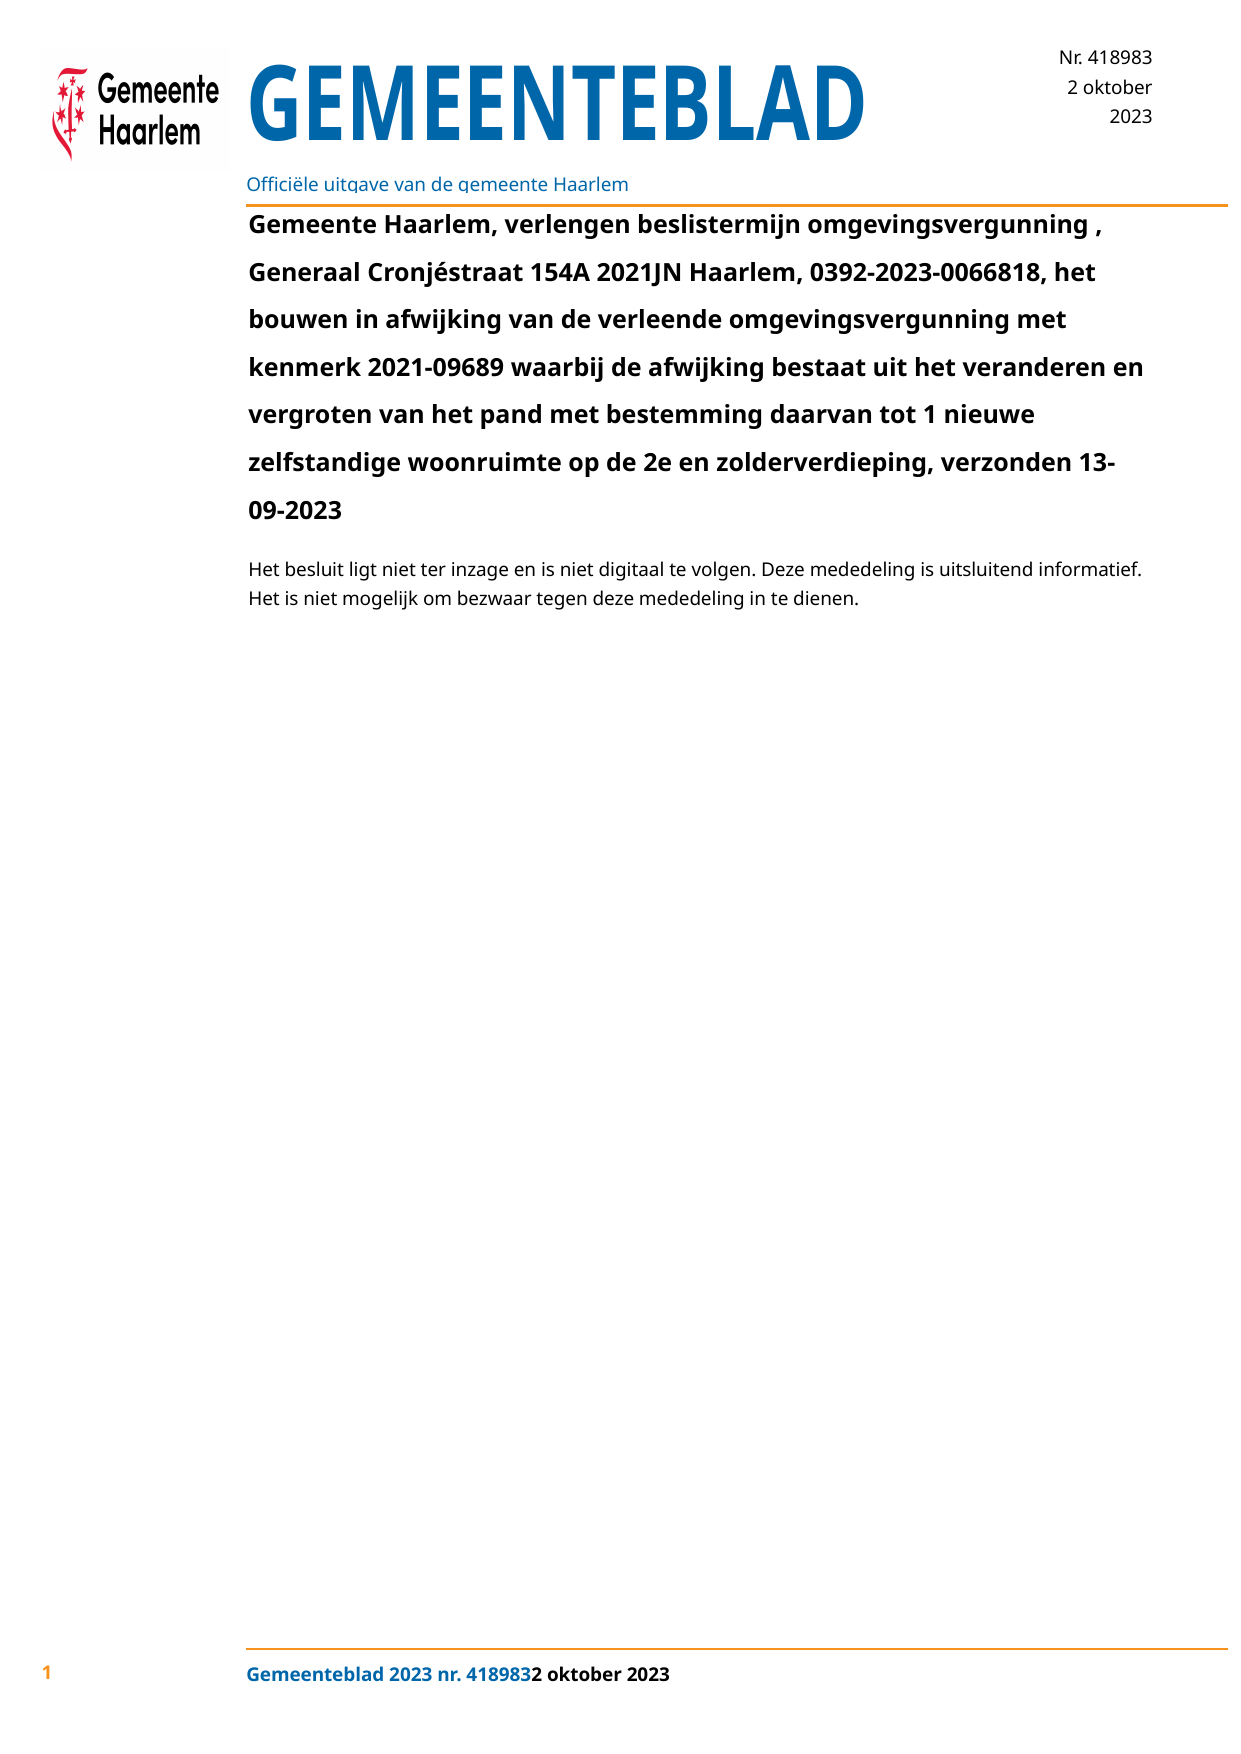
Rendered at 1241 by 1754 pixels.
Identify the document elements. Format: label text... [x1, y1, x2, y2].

text Gemeente Haarlem, verlengen beslistermijn omgevingsvergunning , Generaal Cronjéstraat 154A 2021JN Haarlem, 0392-2023-0066818, het bouwen in afwijking van de verleende omgevingsvergunning met kenmerk 2021-09689 waarbij de afwijking bestaat uit het veranderen en vergroten van het pand met bestemming daarvan tot 1 nieuwe zelfstandige woonruimte op de 2e en zolderverdieping, verzonden 13-09-2023 [248, 207, 1152, 526]
text Het besluit ligt niet ter inzage en is niet digitaal te volgen. Deze mededeling is uitsluitend informatief. Het is niet mogelijk om bezwaar tegen deze mededeling in te dienen. [248, 556, 1152, 611]
picture [41, 47, 231, 172]
